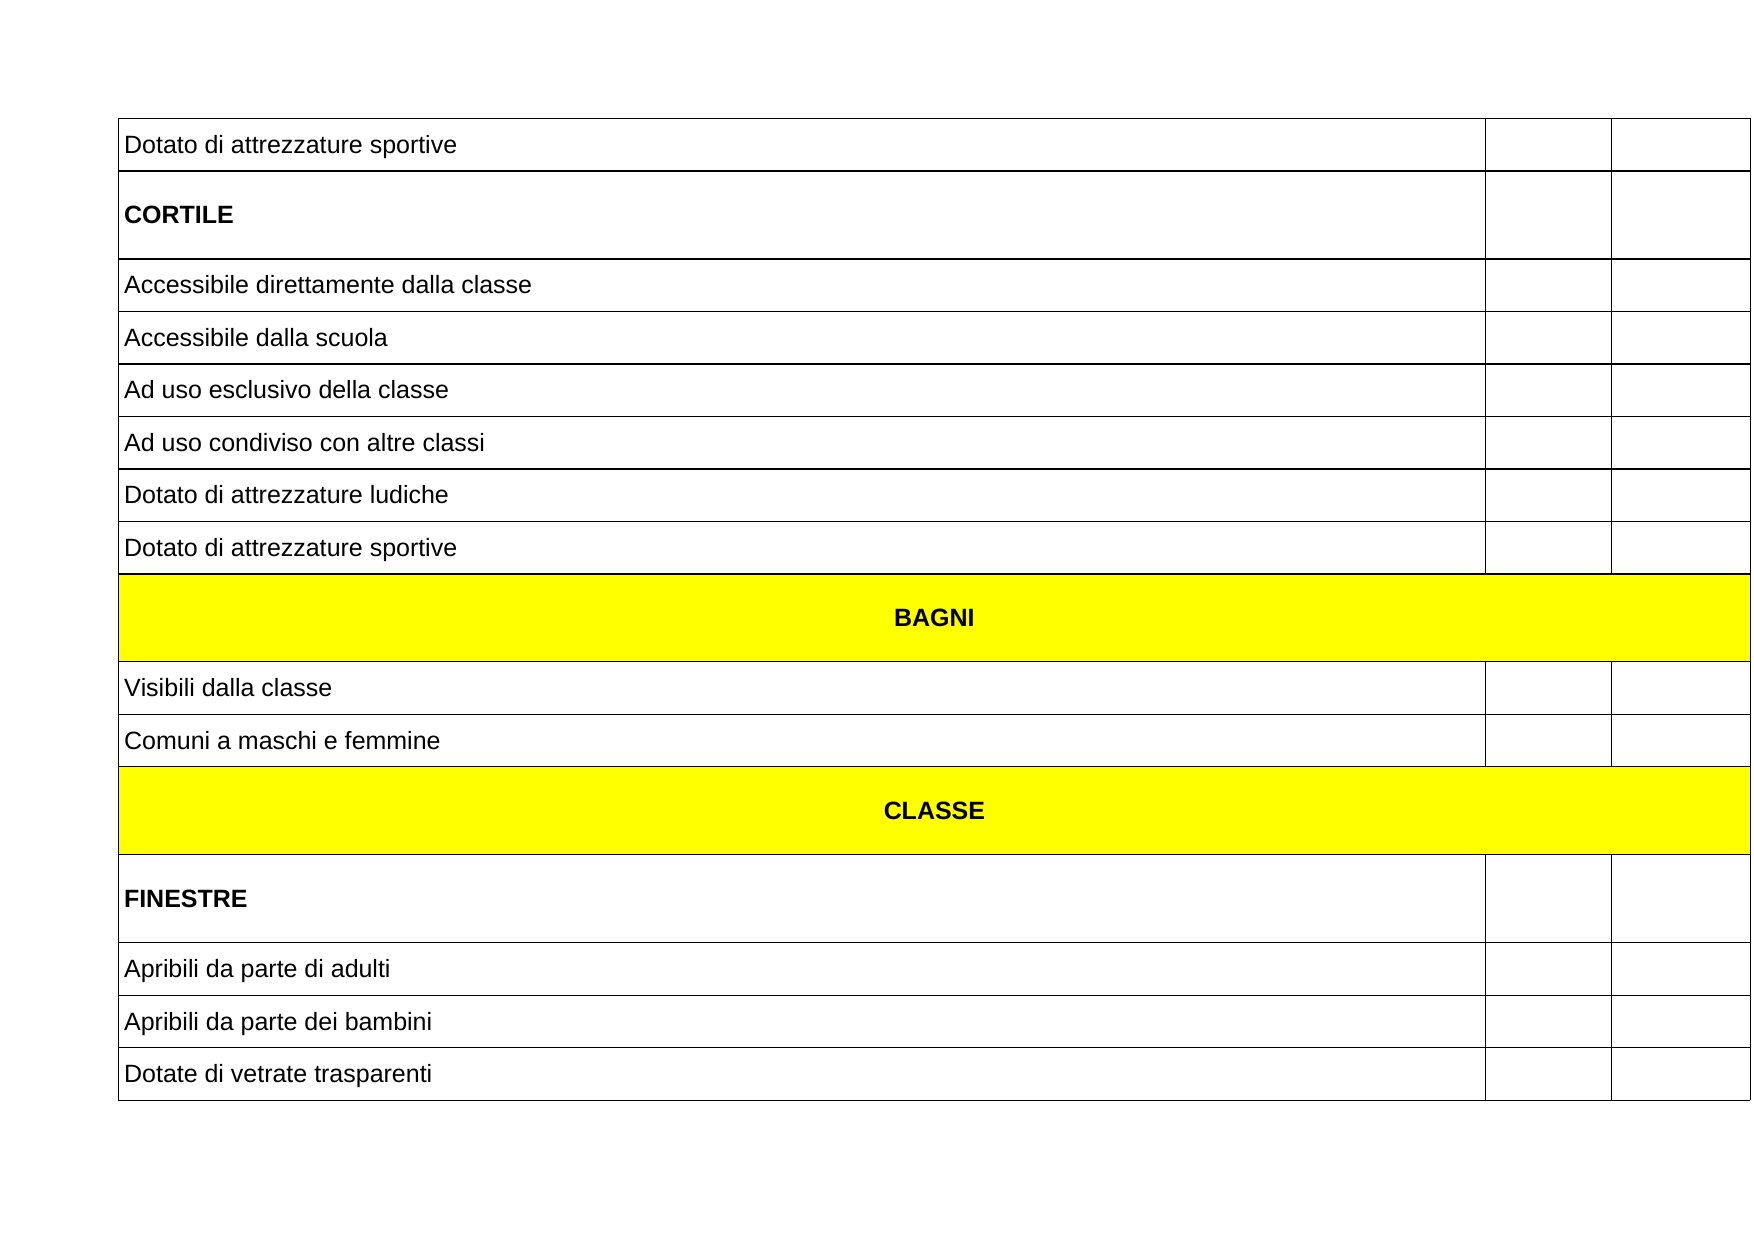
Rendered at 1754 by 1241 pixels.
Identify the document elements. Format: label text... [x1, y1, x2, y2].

table_cell cortile [119, 172, 1485, 258]
table_cell [1612, 1048, 1750, 1100]
table_cell [1486, 119, 1611, 170]
table_cell [1612, 470, 1750, 521]
table_cell BAGNI [119, 575, 1750, 661]
table_cell [1612, 943, 1750, 995]
table_cell [1486, 312, 1611, 363]
table_cell [1486, 417, 1611, 468]
table_cell Accessibile dalla scuola [119, 312, 1485, 363]
table_cell Dotate di vetrate trasparenti [119, 1048, 1485, 1100]
table_cell Ad uso condiviso con altre classi [119, 417, 1485, 468]
table_cell Comuni a maschi e femmine [119, 715, 1485, 766]
table_cell Visibili dalla classe [119, 662, 1485, 714]
table_cell [1612, 662, 1750, 714]
table_cell [1486, 996, 1611, 1047]
table_cell Finestre [119, 855, 1485, 942]
table_cell [1612, 172, 1750, 258]
table_cell Apribili da parte di adulti [119, 943, 1485, 995]
table_cell [1486, 172, 1611, 258]
table_cell [1486, 662, 1611, 714]
table_cell [1612, 522, 1750, 573]
table_cell [1486, 855, 1611, 942]
table_cell [1486, 365, 1611, 416]
table_cell [1612, 365, 1750, 416]
table_cell Apribili da parte dei bambini [119, 996, 1485, 1047]
table_cell [1612, 417, 1750, 468]
table_cell [1486, 943, 1611, 995]
table_cell Ad uso esclusivo della classe [119, 365, 1485, 416]
table_cell Dotato di attrezzature ludiche [119, 470, 1485, 521]
table_cell [1486, 470, 1611, 521]
table_cell [1612, 996, 1750, 1047]
table_cell [1486, 522, 1611, 573]
table_cell [1612, 855, 1750, 942]
table_cell [1486, 1048, 1611, 1100]
table_cell CLASSE [119, 767, 1750, 854]
table_cell Accessibile direttamente dalla classe [119, 260, 1485, 311]
table_cell [1486, 715, 1611, 766]
table_cell [1612, 715, 1750, 766]
table_cell Dotato di attrezzature sportive [119, 119, 1485, 170]
table_cell [1486, 260, 1611, 311]
table_cell [1612, 312, 1750, 363]
table_cell [1612, 119, 1750, 170]
table_cell [1612, 260, 1750, 311]
table_cell Dotato di attrezzature sportive [119, 522, 1485, 573]
